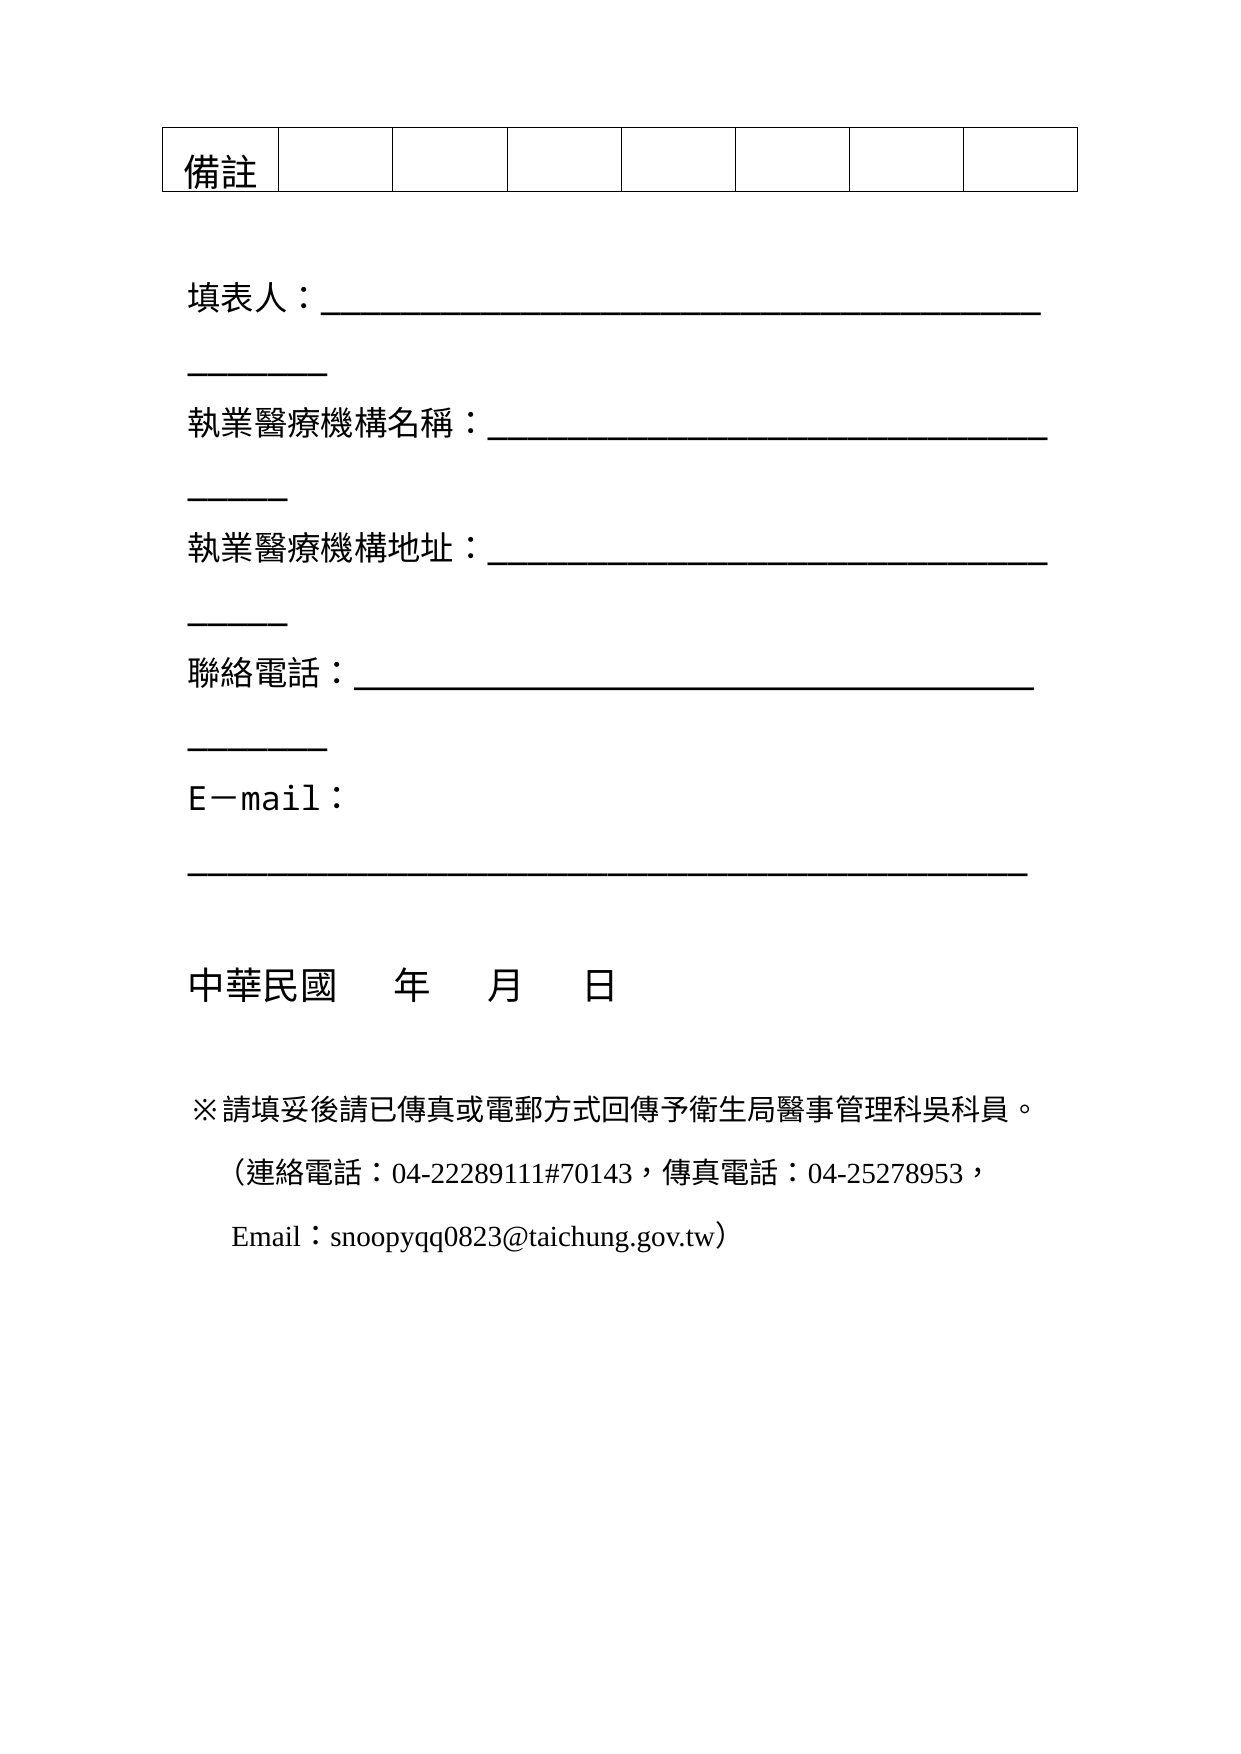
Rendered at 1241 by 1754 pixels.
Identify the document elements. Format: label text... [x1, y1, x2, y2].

table_cell 備註 [163, 128, 278, 191]
table_cell [279, 128, 392, 191]
text E－mail：__________________________________________ [187, 754, 1053, 879]
text 聯絡電話：_________________________________________ [187, 629, 1053, 754]
table_cell [393, 128, 507, 191]
text 執業醫療機構名稱：_________________________________ [187, 379, 1053, 504]
table_cell [850, 128, 963, 191]
table_cell [622, 128, 735, 191]
text Email：snoopyqq0823@taichung.gov.tw） [217, 1192, 1053, 1254]
table_cell [508, 128, 621, 191]
text （連絡電話：04-22289111#70143，傳真電話：04-25278953， [217, 1129, 1053, 1192]
table_cell [736, 128, 849, 191]
table_cell [964, 128, 1077, 191]
text 填表人：___________________________________________ [187, 254, 1053, 379]
text 中華民國 年 月 日 [187, 942, 1053, 1004]
text 執業醫療機構地址：_________________________________ [187, 504, 1053, 629]
text ※請填妥後請已傳真或電郵方式回傳予衛生局醫事管理科吳科員。 [187, 1067, 1053, 1129]
